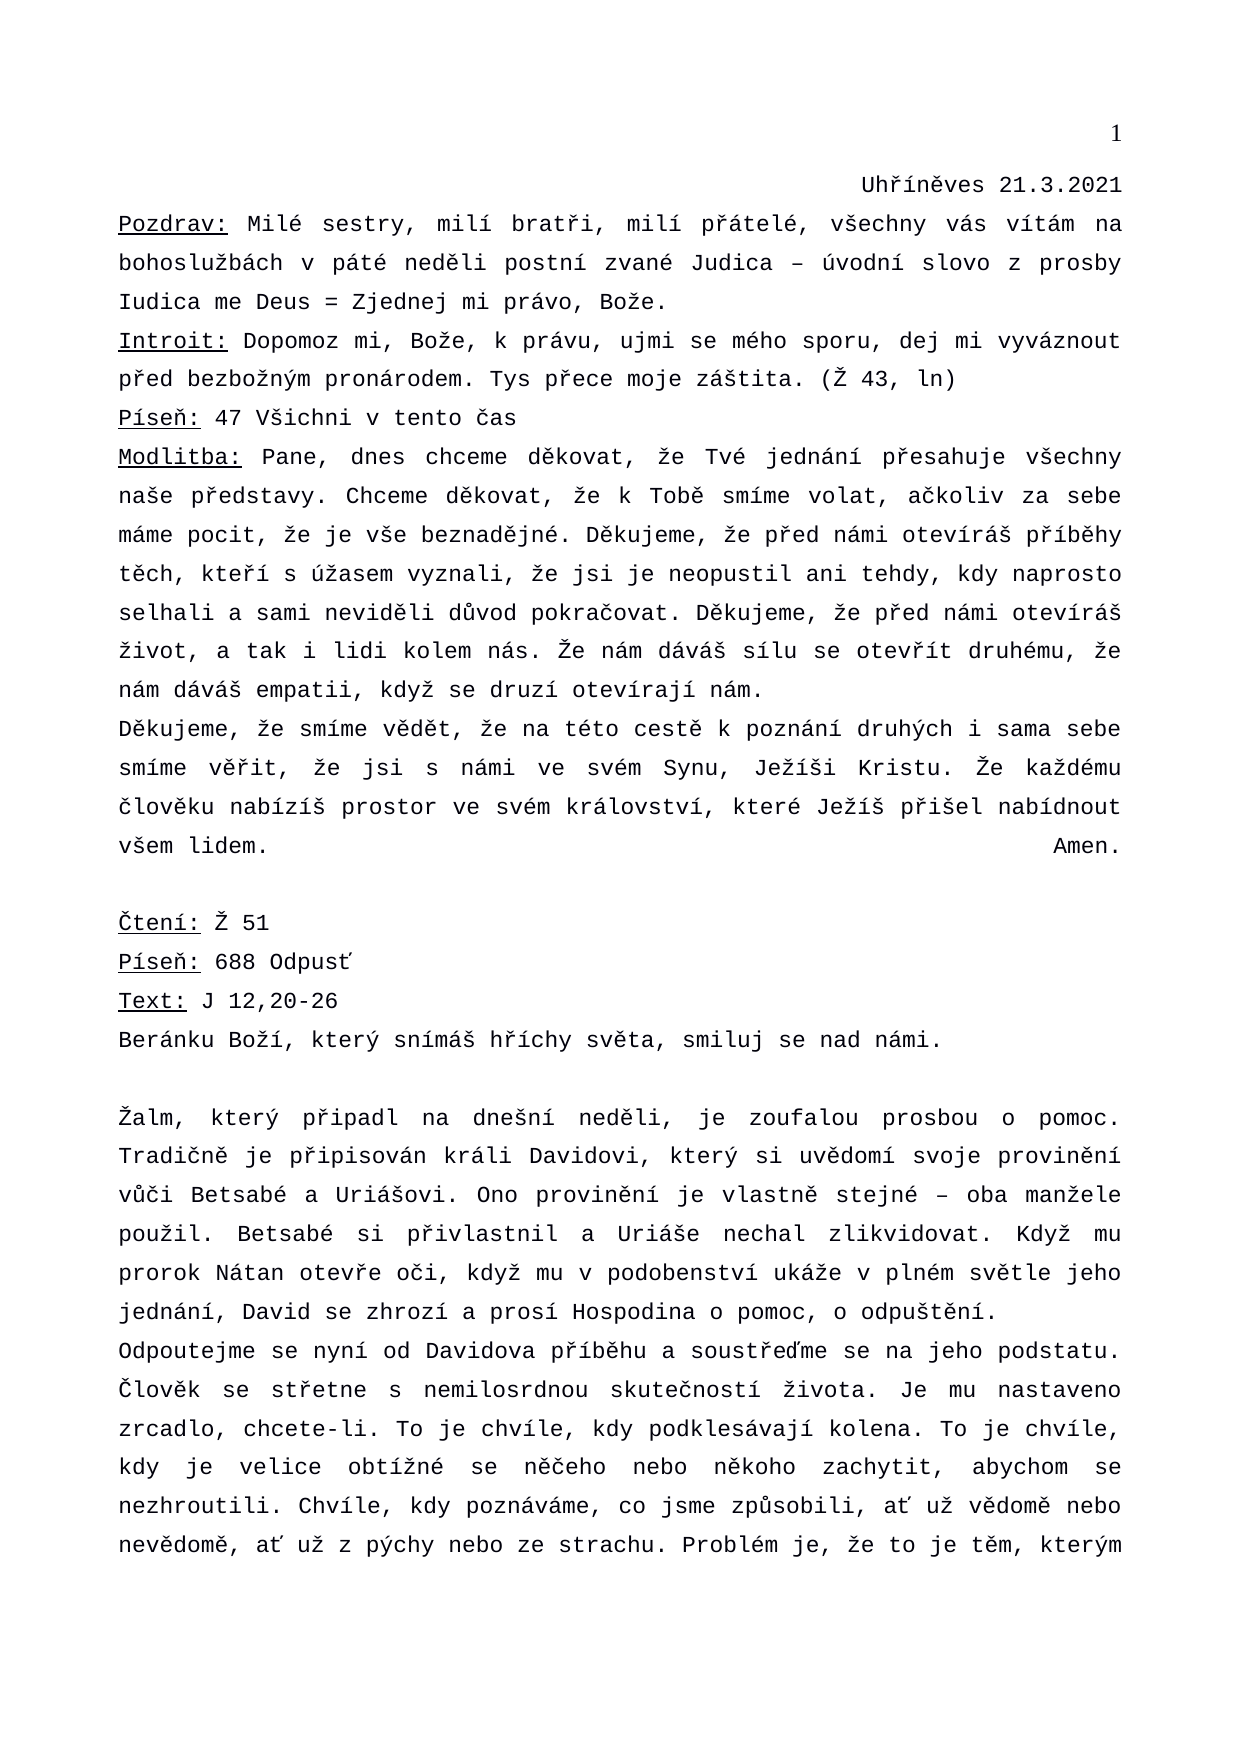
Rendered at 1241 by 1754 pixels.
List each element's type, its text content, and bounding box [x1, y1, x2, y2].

text Žalm, který připadl na dnešní neděli, je zoufalou prosbou o pomoc. Tradičně je připisován králi Davidovi, který si uvědomí svoje provinění vůči Betsabé a Uriášovi. Ono provinění je vlastně stejné – oba manžele použil. Betsabé si přivlastnil a Uriáše nechal zlikvidovat. Když mu prorok Nátan otevře oči, když mu v podobenství ukáže v plném světle jeho jednání, David se zhrozí a prosí Hospodina o pomoc, o odpuštění. [118, 1106, 1122, 1326]
text Odpoutejme se nyní od Davidova příběhu a soustřeďme se na jeho podstatu. Člověk se střetne s nemilosrdnou skutečností života. Je mu nastaveno zrcadlo, chcete-li. To je chvíle, kdy podklesávají kolena. To je chvíle, kdy je velice obtížné se něčeho nebo někoho zachytit, abychom se nezhroutili. Chvíle, kdy poznáváme, co jsme způsobili, ať už vědomě nebo nevědomě, ať už z pýchy nebo ze strachu. Problém je, že to je těm, kterým [118, 1339, 1122, 1559]
text Uhříněves 21.3.2021 [118, 173, 1122, 199]
text Beránku Boží, který snímáš hříchy světa, smiluj se nad námi. [118, 1028, 1122, 1054]
text Text: J 12,20-26 [118, 989, 1122, 1015]
text Píseň: 47 Všichni v tento čas [118, 407, 1122, 433]
text Pozdrav: Milé sestry, milí bratři, milí přátelé, všechny vás vítám na bohoslužbách v páté neděli postní zvané Judica – úvodní slovo z prosby Iudica me Deus = Zjednej mi právo, Bože. [118, 212, 1122, 316]
text Modlitba: Pane, dnes chceme děkovat, že Tvé jednání přesahuje všechny naše představy. Chceme děkovat, že k Tobě smíme volat, ačkoliv za sebe máme pocit, že je vše beznadějné. Děkujeme, že před námi otevíráš příběhy těch, kteří s úžasem vyznali, že jsi je neopustil ani tehdy, kdy naprosto selhali a sami neviděli důvod pokračovat. Děkujeme, že před námi otevíráš život, a tak i lidi kolem nás. Že nám dáváš sílu se otevřít druhému, že nám dáváš empatii, když se druzí otevírají nám. [118, 446, 1122, 704]
text Píseň: 688 Odpusť [118, 951, 1122, 977]
text Čtení: Ž 51 [118, 912, 1122, 938]
text Introit: Dopomoz mi, Bože, k právu, ujmi se mého sporu, dej mi vyváznout před bezbožným pronárodem. Tys přece moje záštita. (Ž 43, ln) [118, 329, 1122, 394]
text Děkujeme, že smíme vědět, že na této cestě k poznání druhých i sama sebe smíme věřit, že jsi s námi ve svém Synu, Ježíši Kristu. Že každému člověku nabízíš prostor ve svém království, které Ježíš přišel nabídnout všem lidem. Amen. [118, 717, 1122, 860]
